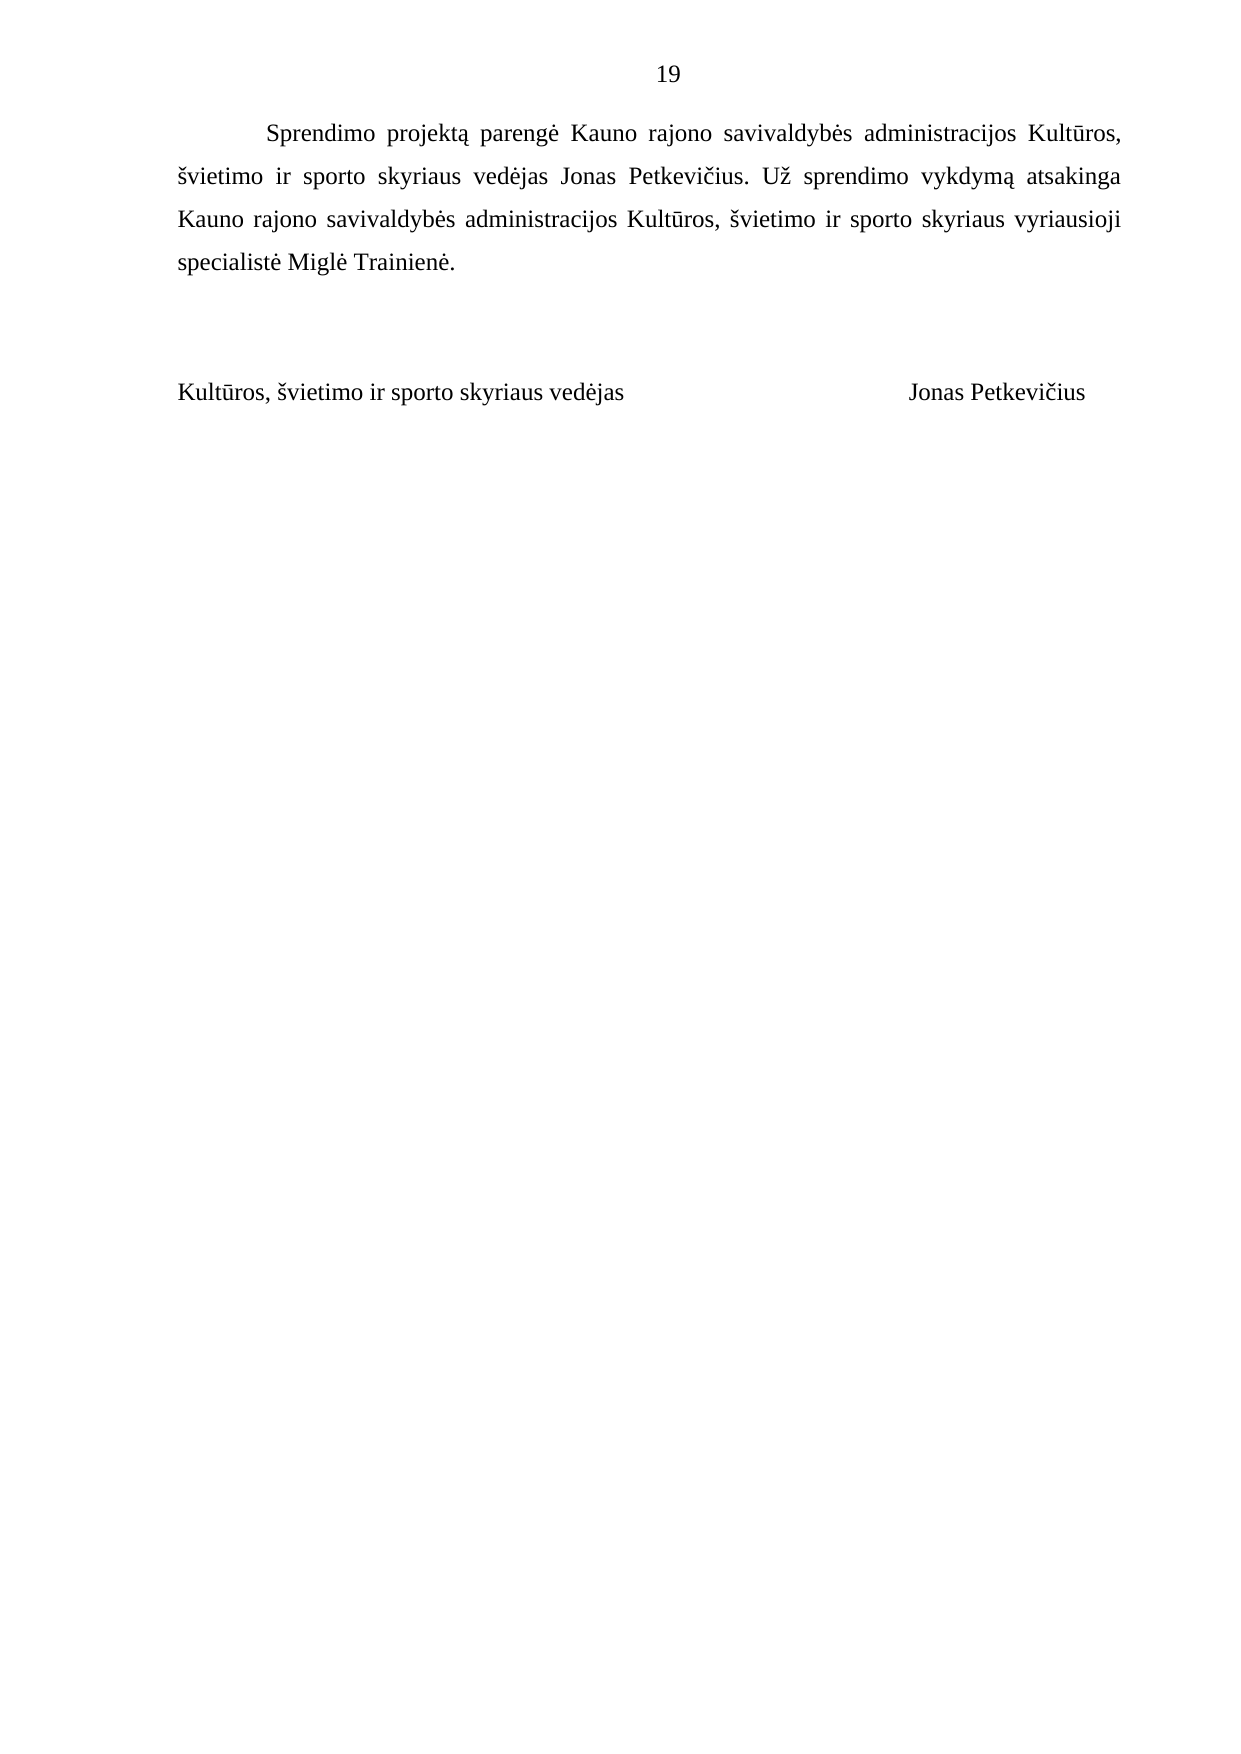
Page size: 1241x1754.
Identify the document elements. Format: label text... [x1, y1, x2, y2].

text Kultūros, švietimo ir sporto skyriaus vedėjas Jonas Petkevičius [177, 377, 1122, 406]
text Sprendimo projektą parengė Kauno rajono savivaldybės administracijos Kultūros, švietimo ir sporto skyriaus vedėjas Jonas Petkevičius. Už sprendimo vykdymą atsakinga Kauno rajono savivaldybės administracijos Kultūros, švietimo ir sporto skyriaus vyriausioji specialistė Miglė Trainienė. [177, 118, 1122, 276]
